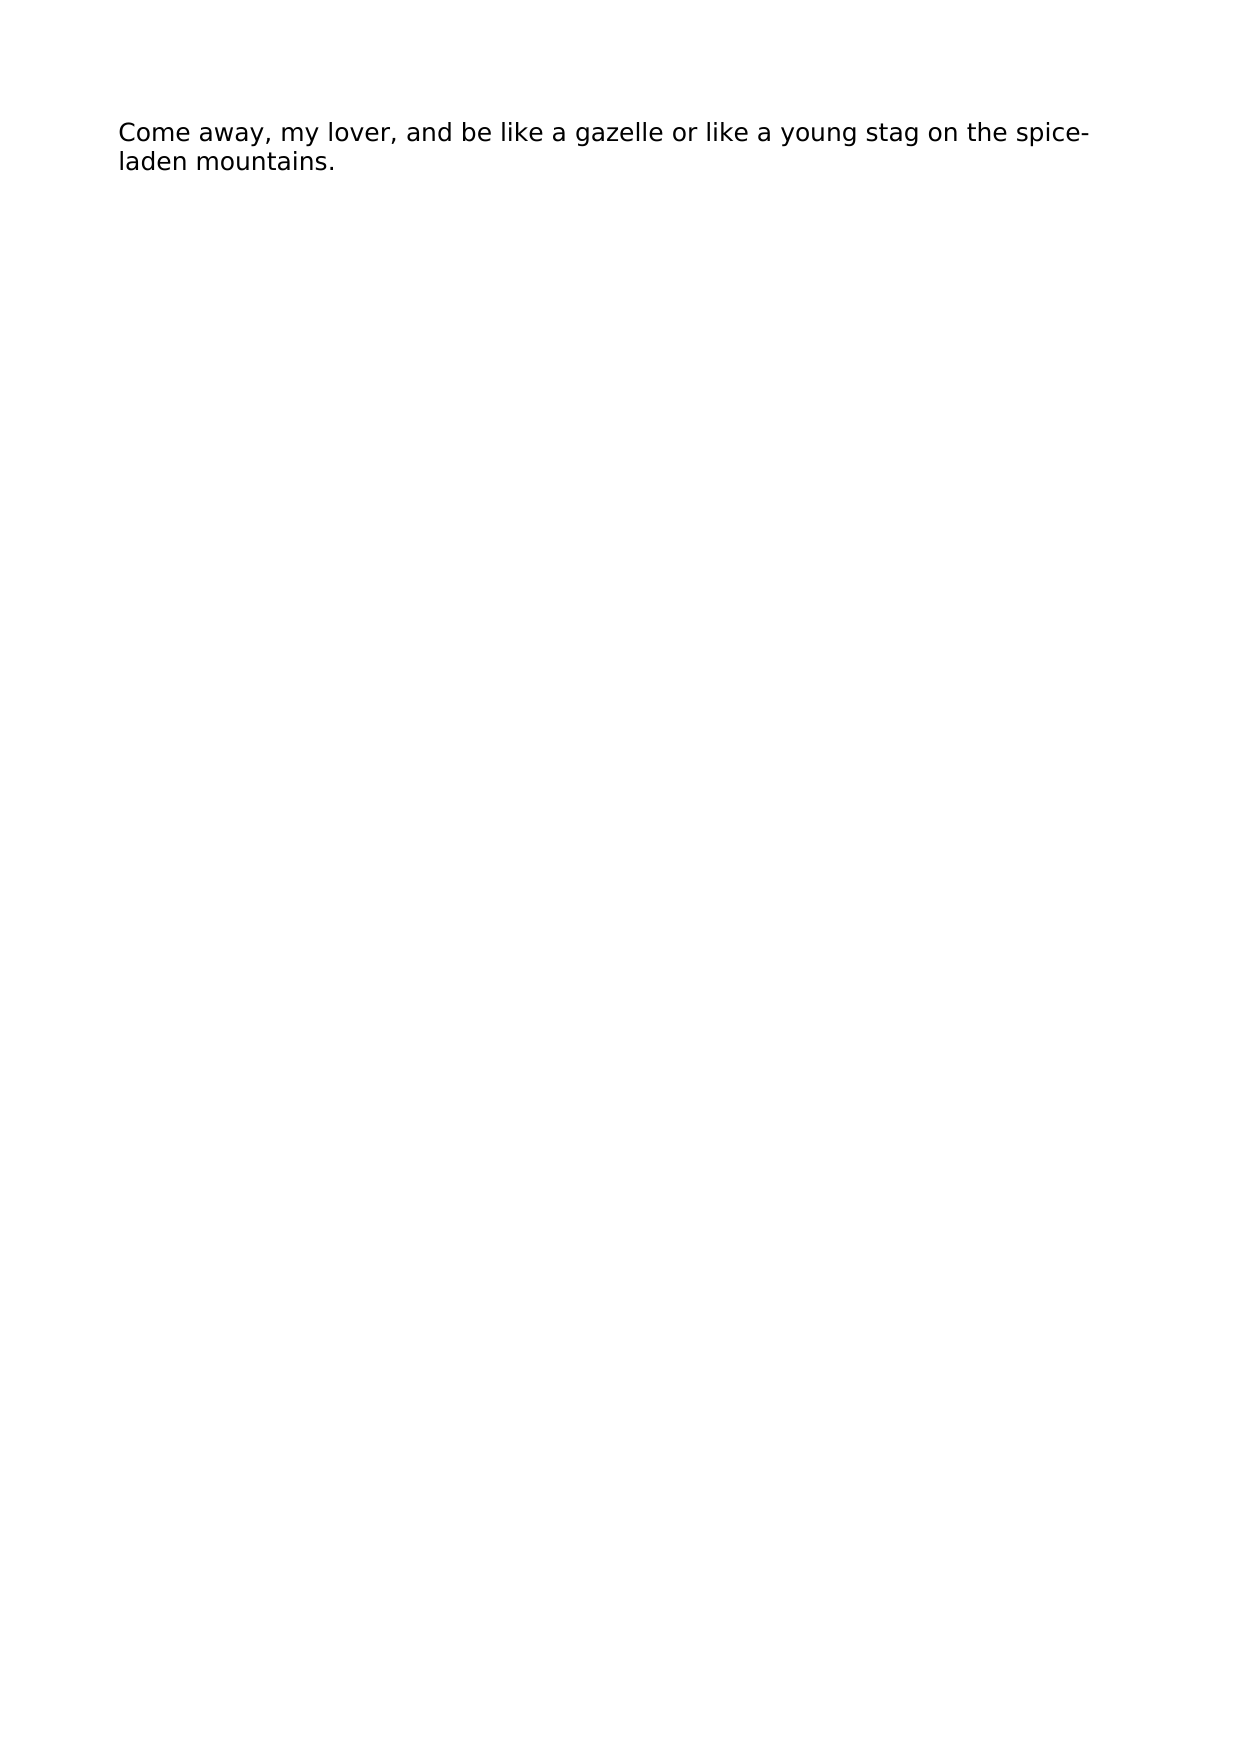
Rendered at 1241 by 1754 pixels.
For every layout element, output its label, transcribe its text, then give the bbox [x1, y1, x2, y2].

text Come away, my lover, and be like a gazelle or like a young stag on the spice-laden mountains. [118, 118, 1122, 176]
